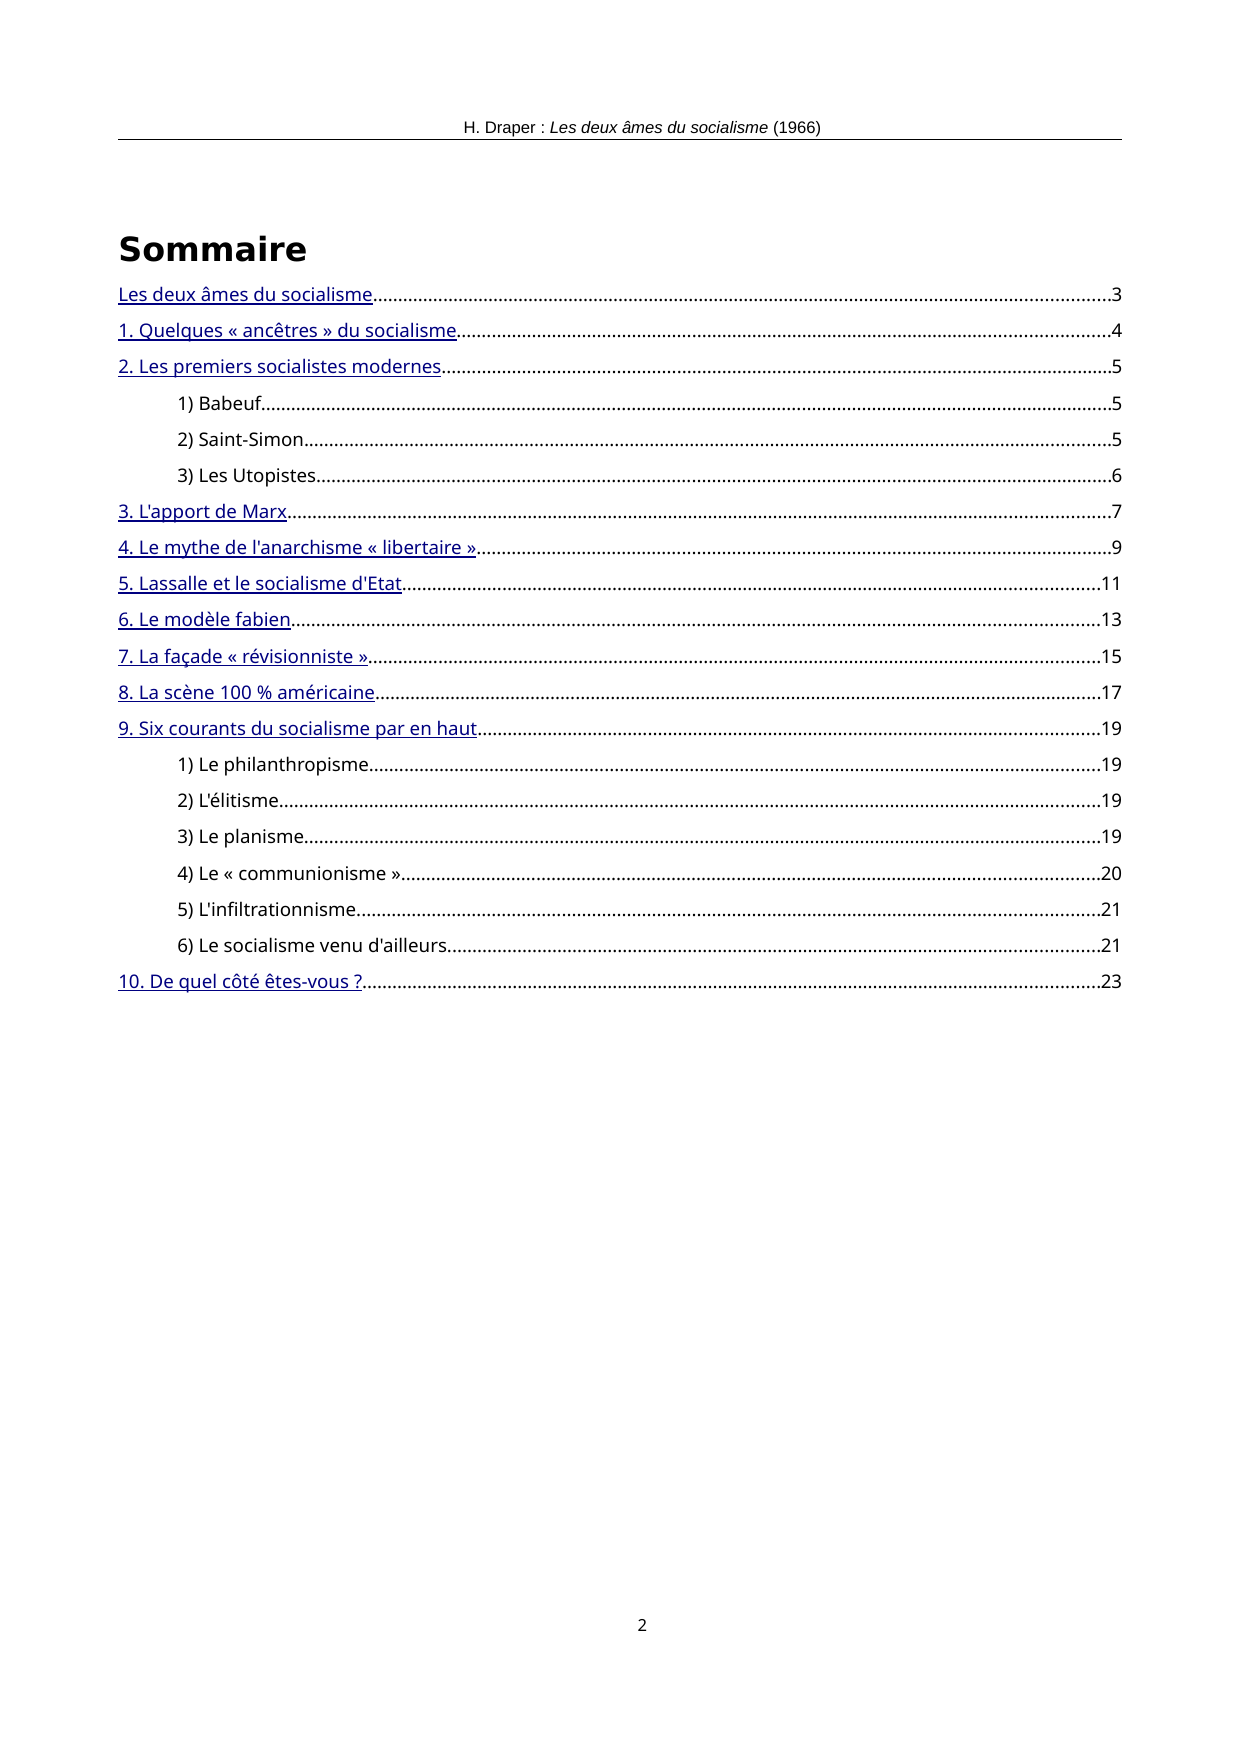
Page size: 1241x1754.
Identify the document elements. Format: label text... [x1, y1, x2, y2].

text 1. Quelques « ancêtres » du socialisme 4 [118, 318, 1122, 343]
text 2) Saint-Simon. 5 [177, 426, 1122, 452]
text 2) L'élitisme 19 [177, 787, 1122, 813]
text 2. Les premiers socialistes modernes 5 [118, 354, 1122, 379]
text 7. La façade « révisionniste » 15 [118, 643, 1122, 668]
text 9. Six courants du socialisme par en haut 19 [118, 715, 1122, 741]
text 10. De quel côté êtes-vous ? 23 [118, 968, 1122, 994]
text Les deux âmes du socialisme 3 [118, 281, 1122, 307]
text 3) Le planisme 19 [177, 824, 1122, 849]
text 5. Lassalle et le socialisme d'Etat 11 [118, 571, 1122, 596]
text 6) Le socialisme venu d'ailleurs. 21 [177, 932, 1122, 958]
text 1) Babeuf. 5 [177, 390, 1122, 415]
text 3) Les Utopistes. 6 [177, 462, 1122, 488]
text 3. L'apport de Marx 7 [118, 498, 1122, 524]
subtitle Sommaire [118, 230, 1122, 269]
text 1) Le philanthropisme 19 [177, 751, 1122, 777]
text 6. Le modèle fabien 13 [118, 607, 1122, 632]
text 4) Le « communionisme » 20 [177, 860, 1122, 885]
text 5) L'infiltrationnisme. 21 [177, 896, 1122, 921]
text 8. La scène 100 % américaine 17 [118, 679, 1122, 704]
text 4. Le mythe de l'anarchisme « libertaire » 9 [118, 534, 1122, 560]
